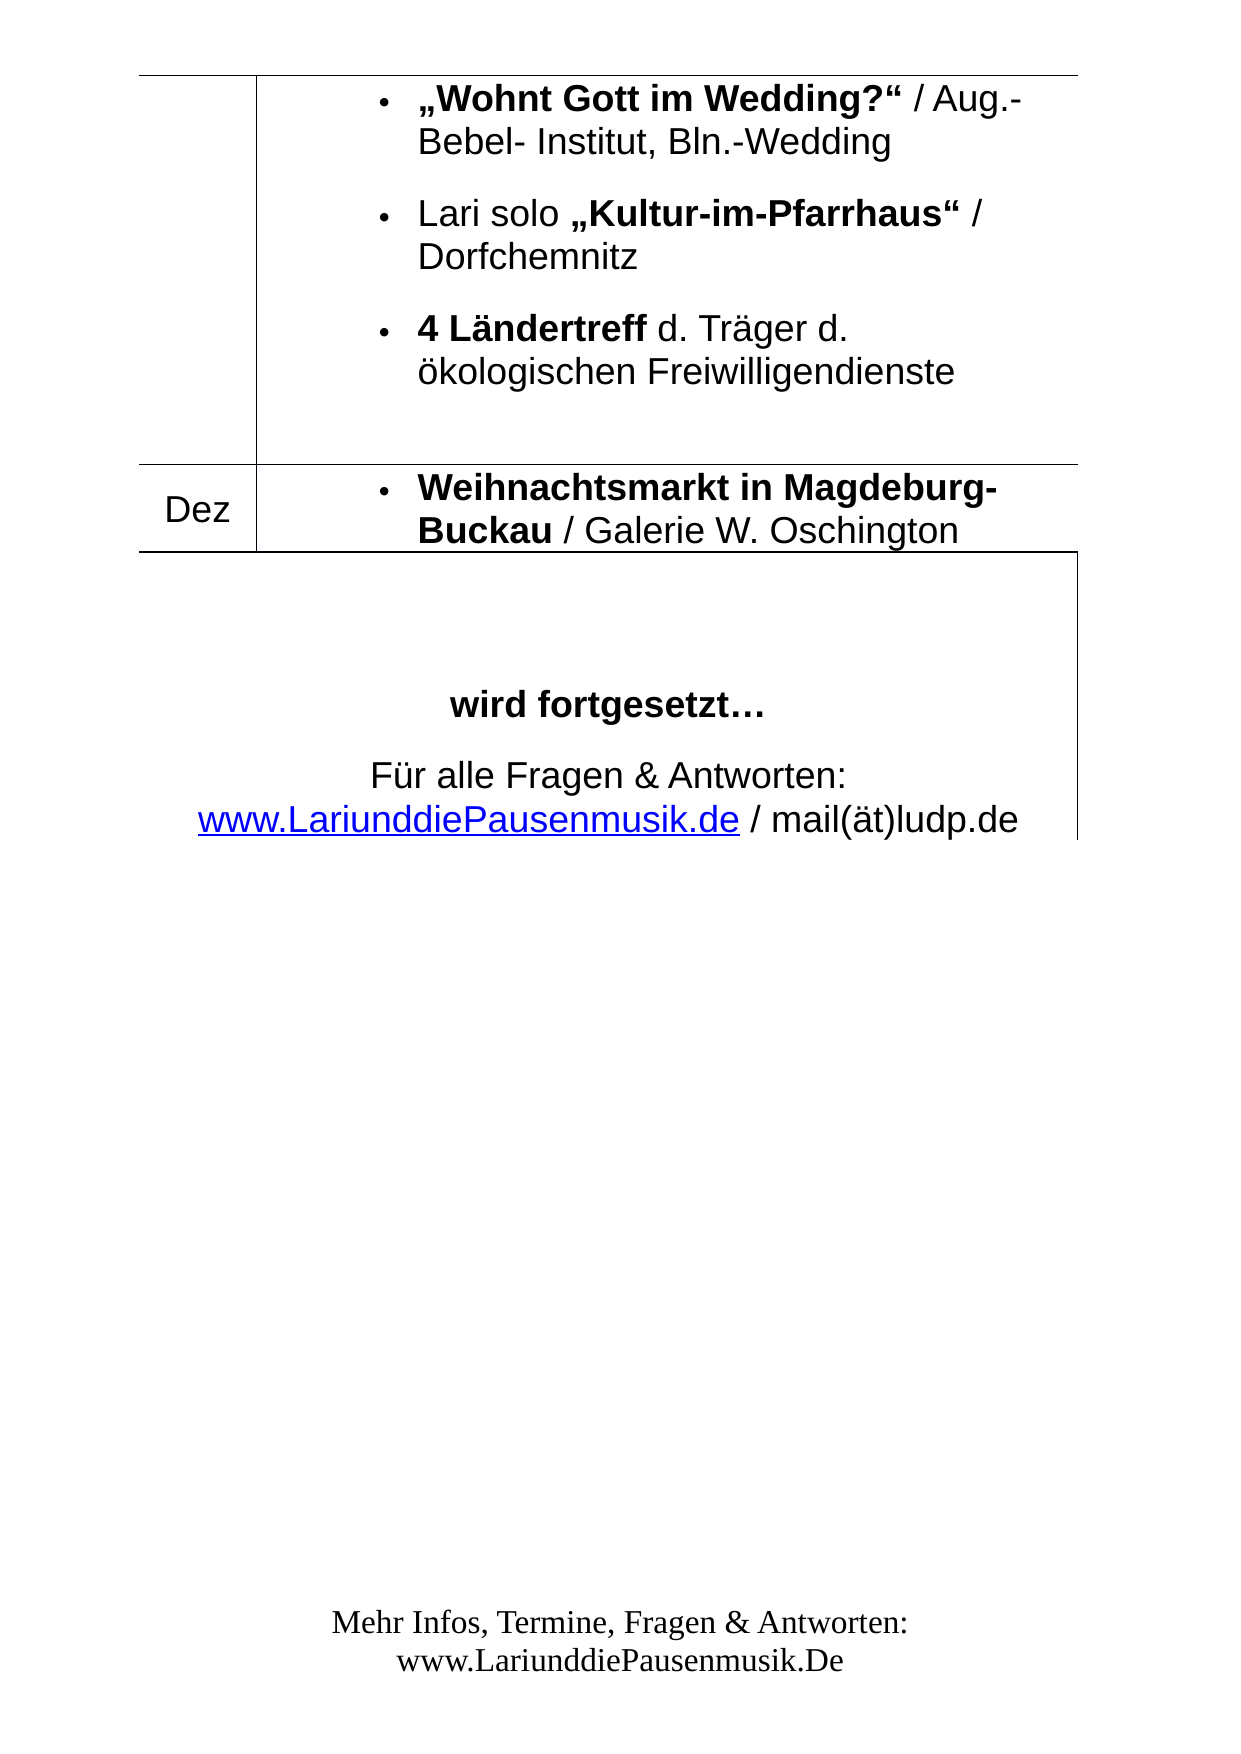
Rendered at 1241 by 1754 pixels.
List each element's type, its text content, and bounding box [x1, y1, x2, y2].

table_cell [139, 76, 256, 464]
table_cell Weihnachtsmarkt in Magdeburg- Buckau / Galerie W. Oschington [257, 465, 1078, 551]
table_header [150, 840, 357, 883]
table_cell Jahresabschlusskonzert 2022 im Kino Alhambra / Bln.-Wedding mit Kinodokumentation von : M. Matz-Kubik / Zargenbruch / Dance Depot Krähenteich-Bad / Lübeck „Wohnt Gott im Wedding?“ / Aug.-Bebel- Institut, Bln.-Wedding Lari solo „Kultur-im-Pfarrhaus“ / Dorfchemnitz 4 Ländertreff d. Träger d. ökologischen Freiwilligendienste [257, 76, 1078, 464]
table_cell Dez [139, 465, 256, 551]
table_header [357, 840, 606, 883]
table_cell wird fortgesetzt… Für alle Fragen & Antworten: www.LariunddiePausenmusik.de / mail(ät)ludp.de [139, 553, 1077, 840]
